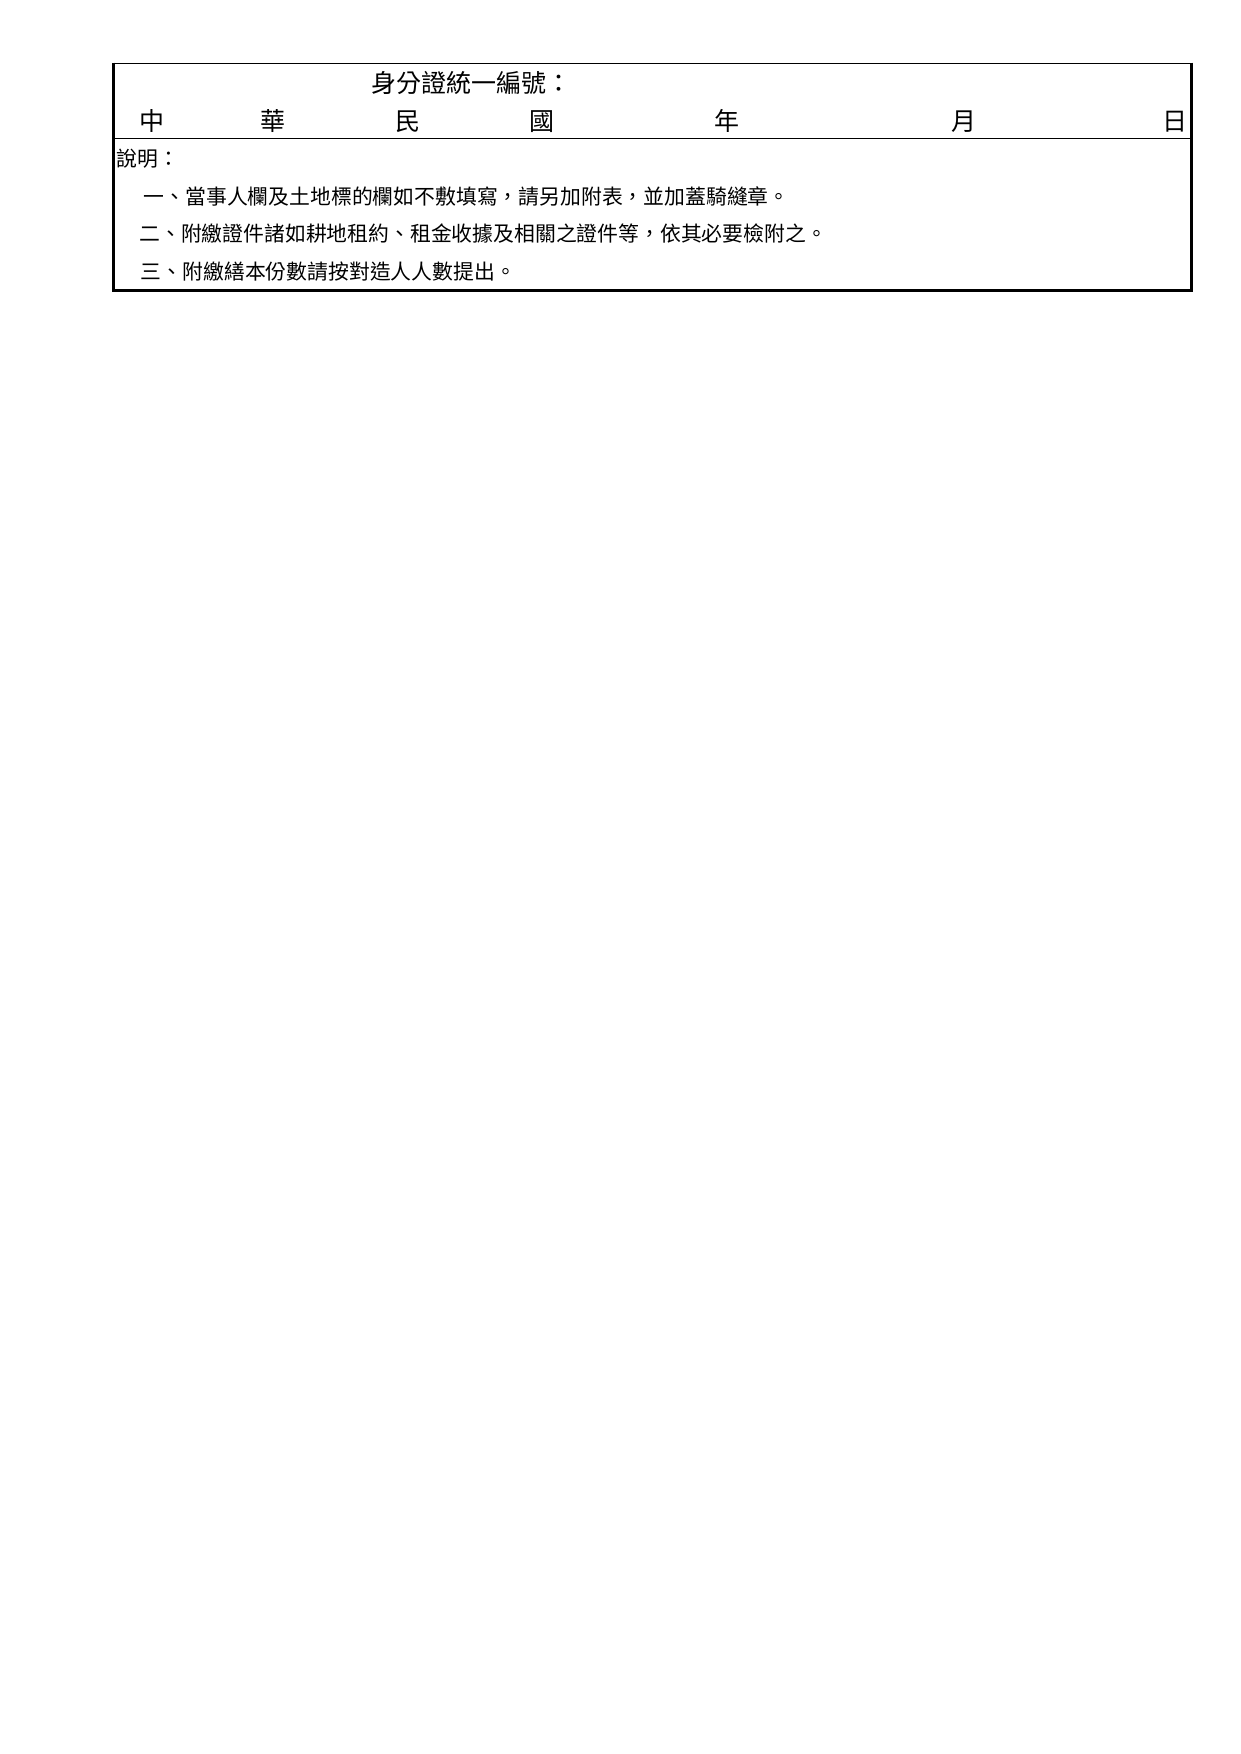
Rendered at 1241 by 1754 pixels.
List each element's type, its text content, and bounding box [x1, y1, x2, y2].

table_cell 說明： 一、當事人欄及土地標的欄如不敷填寫，請另加附表，並加蓋騎縫章。 二、附繳證件諸如耕地租約、租金收據及相關之證件等，依其必要檢附之。 三、附繳繕本份數請按對造人人數提出。 [115, 139, 1190, 289]
table_cell 身分證統一編號： 中 華 民 國 年 月 日 [115, 64, 1190, 138]
